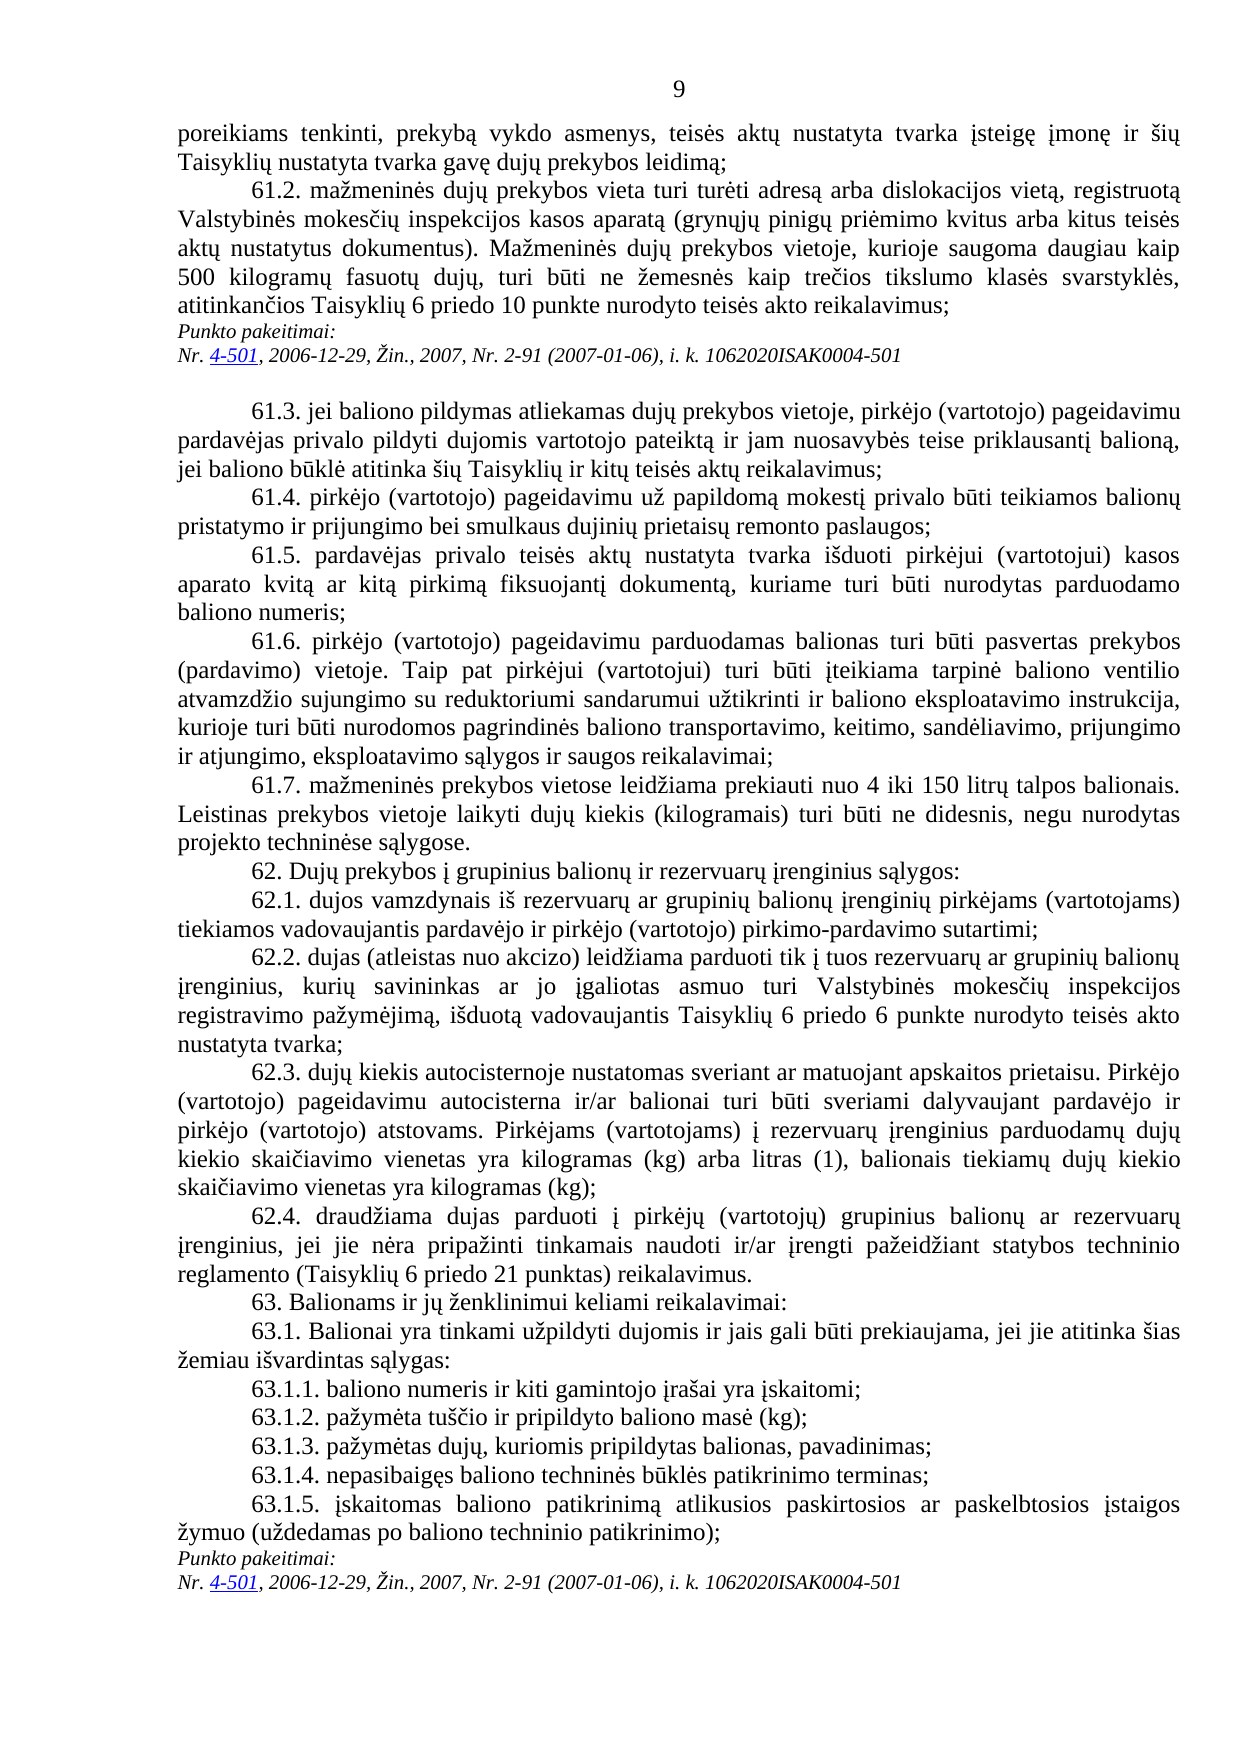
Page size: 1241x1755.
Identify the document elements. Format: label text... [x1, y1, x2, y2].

text 63.1.4. nepasibaigęs baliono techninės būklės patikrinimo terminas; [177, 1460, 1181, 1489]
text 61.3. jei baliono pildymas atliekamas dujų prekybos vietoje, pirkėjo (vartotojo) pageidavimu pardavėjas privalo pildyti dujomis vartotojo pateiktą ir jam nuosavybės teise priklausantį balioną, jei baliono būklė atitinka šių Taisyklių ir kitų teisės aktų reikalavimus; [177, 396, 1181, 482]
text Nr. 4-501, 2006-12-29, Žin., 2007, Nr. 2-91 (2007-01-06), i. k. 1062020ISAK0004-501 [177, 343, 1181, 367]
text 62.2. dujas (atleistas nuo akcizo) leidžiama parduoti tik į tuos rezervuarų ar grupinių balionų įrenginius, kurių savininkas ar jo įgaliotas asmuo turi Valstybinės mokesčių inspekcijos registravimo pažymėjimą, išduotą vadovaujantis Taisyklių 6 priedo 6 punkte nurodyto teisės akto nustatyta tvarka; [177, 942, 1181, 1057]
text 61.6. pirkėjo (vartotojo) pageidavimu parduodamas balionas turi būti pasvertas prekybos (pardavimo) vietoje. Taip pat pirkėjui (vartotojui) turi būti įteikiama tarpinė baliono ventilio atvamzdžio sujungimo su reduktoriumi sandarumui užtikrinti ir baliono eksploatavimo instrukcija, kurioje turi būti nurodomos pagrindinės baliono transportavimo, keitimo, sandėliavimo, prijungimo ir atjungimo, eksploatavimo sąlygos ir saugos reikalavimai; [177, 626, 1181, 770]
text 62.1. dujos vamzdynais iš rezervuarų ar grupinių balionų įrenginių pirkėjams (vartotojams) tiekiamos vadovaujantis pardavėjo ir pirkėjo (vartotojo) pirkimo-pardavimo sutartimi; [177, 885, 1181, 942]
text 61.7. mažmeninės prekybos vietose leidžiama prekiauti nuo 4 iki 150 litrų talpos balionais. Leistinas prekybos vietoje laikyti dujų kiekis (kilogramais) turi būti ne didesnis, negu nurodytas projekto techninėse sąlygose. [177, 770, 1181, 856]
text 61.4. pirkėjo (vartotojo) pageidavimu už papildomą mokestį privalo būti teikiamos balionų pristatymo ir prijungimo bei smulkaus dujinių prietaisų remonto paslaugos; [177, 482, 1181, 540]
text 61.5. pardavėjas privalo teisės aktų nustatyta tvarka išduoti pirkėjui (vartotojui) kasos aparato kvitą ar kitą pirkimą fiksuojantį dokumentą, kuriame turi būti nurodytas parduodamo baliono numeris; [177, 540, 1181, 626]
text 63. Balionams ir jų ženklinimui keliami reikalavimai: [177, 1287, 1181, 1316]
text 63.1.5. įskaitomas baliono patikrinimą atlikusios paskirtosios ar paskelbtosios įstaigos žymuo (uždedamas po baliono techninio patikrinimo); [177, 1489, 1181, 1546]
text 63.1.3. pažymėtas dujų, kuriomis pripildytas balionas, pavadinimas; [177, 1431, 1181, 1460]
text 63.1. Balionai yra tinkami užpildyti dujomis ir jais gali būti prekiaujama, jei jie atitinka šias žemiau išvardintas sąlygas: [177, 1316, 1181, 1374]
text poreikiams tenkinti, prekybą vykdo asmenys, teisės aktų nustatyta tvarka įsteigę įmonę ir šių Taisyklių nustatyta tvarka gavę dujų prekybos leidimą; [177, 118, 1181, 176]
text 62. Dujų prekybos į grupinius balionų ir rezervuarų įrenginius sąlygos: [177, 856, 1181, 885]
text 62.3. dujų kiekis autocisternoje nustatomas sveriant ar matuojant apskaitos prietaisu. Pirkėjo (vartotojo) pageidavimu autocisterna ir/ar balionai turi būti sveriami dalyvaujant pardavėjo ir pirkėjo (vartotojo) atstovams. Pirkėjams (vartotojams) į rezervuarų įrenginius parduodamų dujų kiekio skaičiavimo vienetas yra kilogramas (kg) arba litras (1), balionais tiekiamų dujų kiekio skaičiavimo vienetas yra kilogramas (kg); [177, 1057, 1181, 1201]
text Nr. 4-501, 2006-12-29, Žin., 2007, Nr. 2-91 (2007-01-06), i. k. 1062020ISAK0004-501 [177, 1570, 1181, 1594]
text Punkto pakeitimai: [177, 319, 1181, 343]
text 62.4. draudžiama dujas parduoti į pirkėjų (vartotojų) grupinius balionų ar rezervuarų įrenginius, jei jie nėra pripažinti tinkamais naudoti ir/ar įrengti pažeidžiant statybos techninio reglamento (Taisyklių 6 priedo 21 punktas) reikalavimus. [177, 1201, 1181, 1287]
text 63.1.2. pažymėta tuščio ir pripildyto baliono masė (kg); [177, 1402, 1181, 1431]
text 61.2. mažmeninės dujų prekybos vieta turi turėti adresą arba dislokacijos vietą, registruotą Valstybinės mokesčių inspekcijos kasos aparatą (grynųjų pinigų priėmimo kvitus arba kitus teisės aktų nustatytus dokumentus). Mažmeninės dujų prekybos vietoje, kurioje saugoma daugiau kaip 500 kilogramų fasuotų dujų, turi būti ne žemesnės kaip trečios tikslumo klasės svarstyklės, atitinkančios Taisyklių 6 priedo 10 punkte nurodyto teisės akto reikalavimus; [177, 176, 1181, 319]
text Punkto pakeitimai: [177, 1546, 1181, 1570]
text 63.1.1. baliono numeris ir kiti gamintojo įrašai yra įskaitomi; [177, 1374, 1181, 1402]
